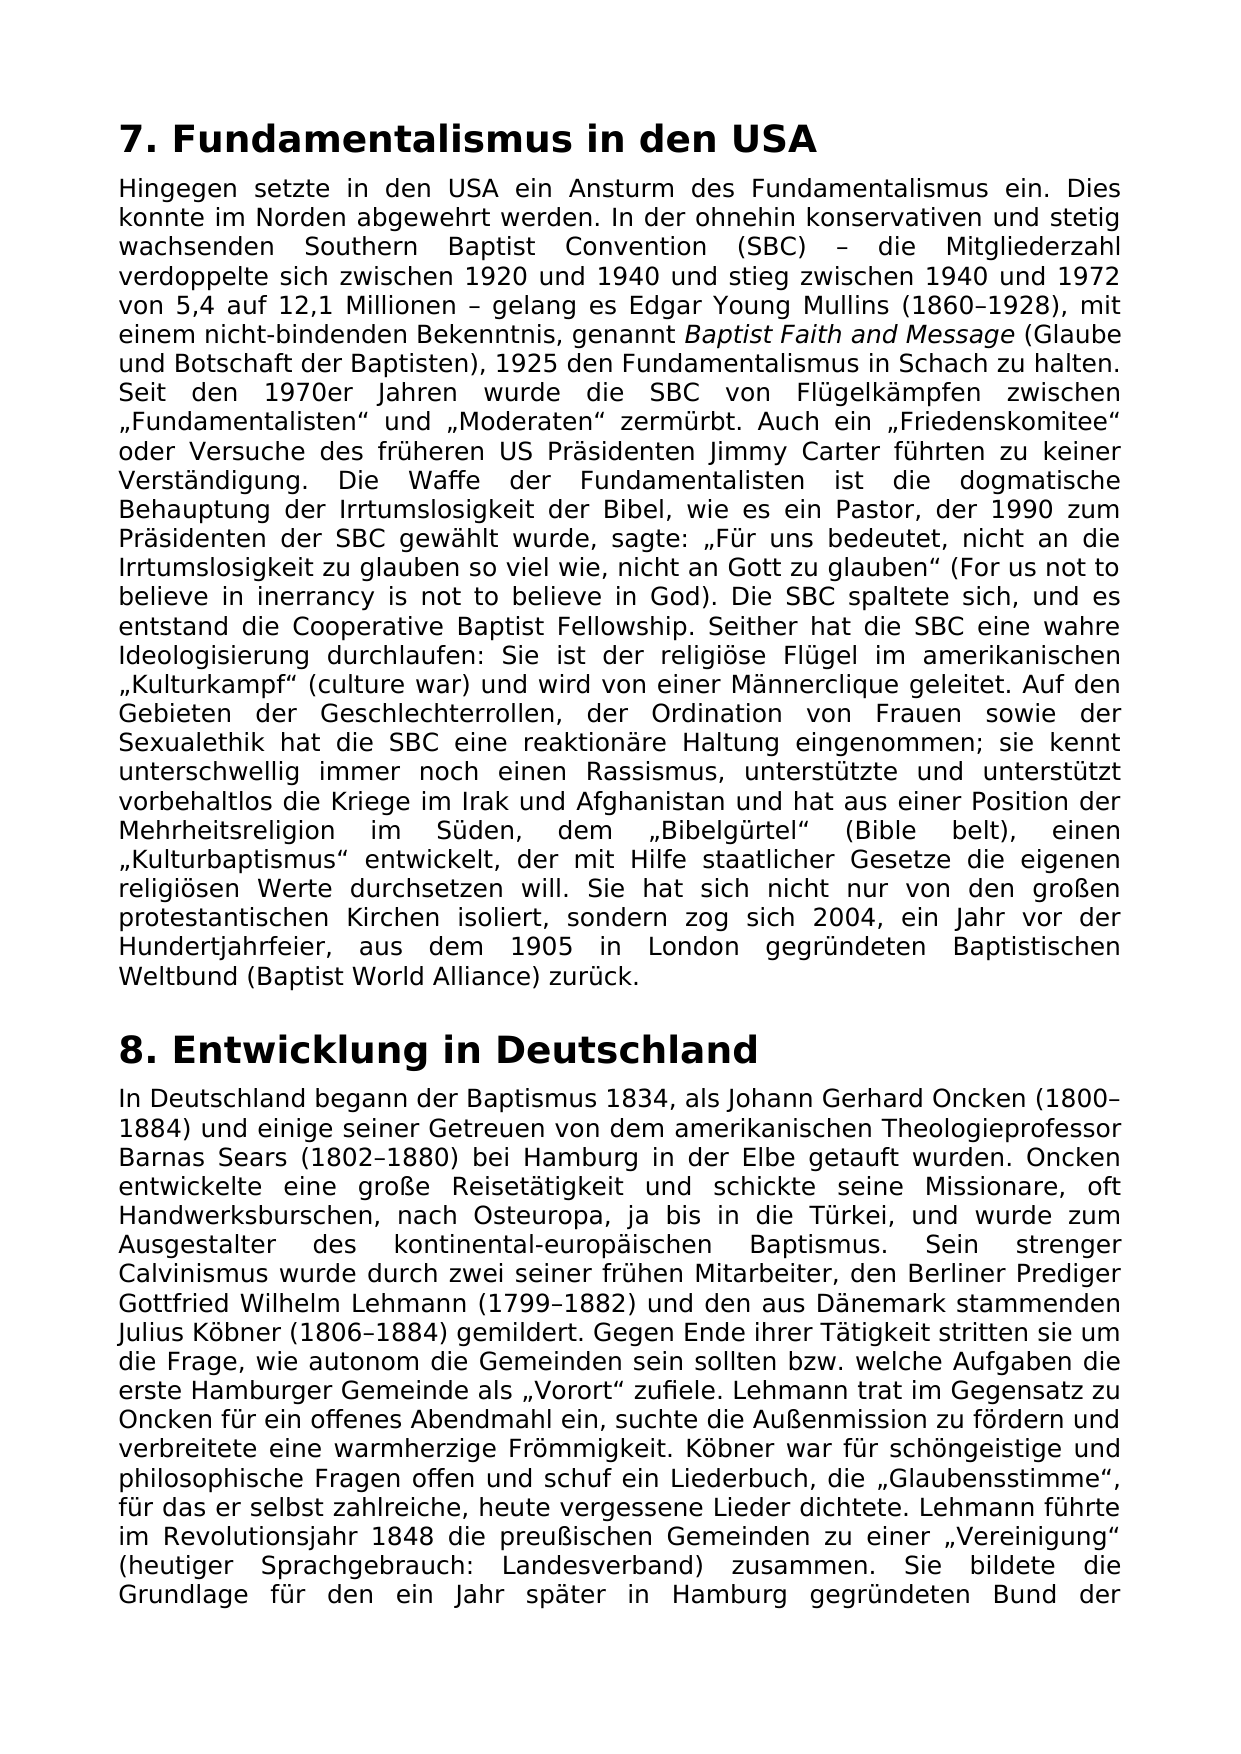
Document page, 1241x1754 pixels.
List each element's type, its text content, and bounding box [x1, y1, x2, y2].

text Hingegen setzte in den USA ein Ansturm des Fundamentalismus ein. Dies konnte im Norden abgewehrt werden. In der ohnehin konservativen und stetig wachsenden Southern Baptist Convention (SBC) – die Mitgliederzahl verdoppelte sich zwischen 1920 und 1940 und stieg zwischen 1940 und 1972 von 5,4 auf 12,1 Millionen – gelang es Edgar Young Mullins (1860–1928), mit einem nicht-bindenden Bekenntnis, genannt Baptist Faith and Message (Glaube und Botschaft der Baptisten), 1925 den Fundamentalismus in Schach zu halten. Seit den 1970er Jahren wurde die SBC von Flügelkämpfen zwischen „Fundamentalisten“ und „Moderaten“ zermürbt. Auch ein „Friedenskomitee“ oder Versuche des früheren US Präsidenten Jimmy Carter führten zu keiner Verständigung. Die Waffe der Fundamentalisten ist die dogmatische Behauptung der Irrtumslosigkeit der Bibel, wie es ein Pastor, der 1990 zum Präsidenten der SBC gewählt wurde, sagte: „Für uns bedeutet, nicht an die Irrtumslosigkeit zu glauben so viel wie, nicht an Gott zu glauben“ (For us not to believe in inerrancy is not to believe in God). Die SBC spaltete sich, und es entstand die Cooperative Baptist Fellowship. Seither hat die SBC eine wahre Ideologisierung durchlaufen: Sie ist der religiöse Flügel im amerikanischen „Kulturkampf“ (culture war) und wird von einer Männerclique geleitet. Auf den Gebieten der Geschlechterrollen, der Ordination von Frauen sowie der Sexualethik hat die SBC eine reaktionäre Haltung eingenommen; sie kennt unterschwellig immer noch einen Rassismus, unterstützte und unterstützt vorbehaltlos die Kriege im Irak und Afghanistan und hat aus einer Position der Mehrheitsreligion im Süden, dem „Bibelgürtel“ (Bible belt), einen „Kulturbaptismus“ entwickelt, der mit Hilfe staatlicher Gesetze die eigenen religiösen Werte durchsetzen will. Sie hat sich nicht nur von den großen protestantischen Kirchen isoliert, sondern zog sich 2004, ein Jahr vor der Hundertjahrfeier, aus dem 1905 in London gegründeten Baptistischen Weltbund (Baptist World Alliance) zurück. [118, 174, 1122, 991]
subtitle 7. Fundamentalismus in den USA [118, 118, 1122, 162]
text In Deutschland begann der Baptismus 1834, als Johann Gerhard Oncken (1800–1884) und einige seiner Getreuen von dem amerikanischen Theologieprofessor Barnas Sears (1802–1880) bei Hamburg in der Elbe getauft wurden. Oncken entwickelte eine große Reisetätigkeit und schickte seine Missionare, oft Handwerksburschen, nach Osteuropa, ja bis in die Türkei, und wurde zum Ausgestalter des kontinental-europäischen Baptismus. Sein strenger Calvinismus wurde durch zwei seiner frühen Mitarbeiter, den Berliner Prediger Gottfried Wilhelm Lehmann (1799–1882) und den aus Dänemark stammenden Julius Köbner (1806–1884) gemildert. Gegen Ende ihrer Tätigkeit stritten sie um die Frage, wie autonom die Gemeinden sein sollten bzw. welche Aufgaben die erste Hamburger Gemeinde als „Vorort“ zufiele. Lehmann trat im Gegensatz zu Oncken für ein offenes Abendmahl ein, suchte die Außenmission zu fördern und verbreitete eine warmherzige Frömmigkeit. Köbner war für schöngeistige und philosophische Fragen offen und schuf ein Liederbuch, die „Glaubensstimme“, für das er selbst zahlreiche, heute vergessene Lieder dichtete. Lehmann führte im Revolutionsjahr 1848 die preußischen Gemeinden zu einer „Vereinigung“ (heutiger Sprachgebrauch: Landesverband) zusammen. Sie bildete die Grundlage für den ein Jahr später in Hamburg gegründeten Bund der [118, 1084, 1122, 1609]
subtitle 8. Entwicklung in Deutschland [118, 1028, 1122, 1072]
